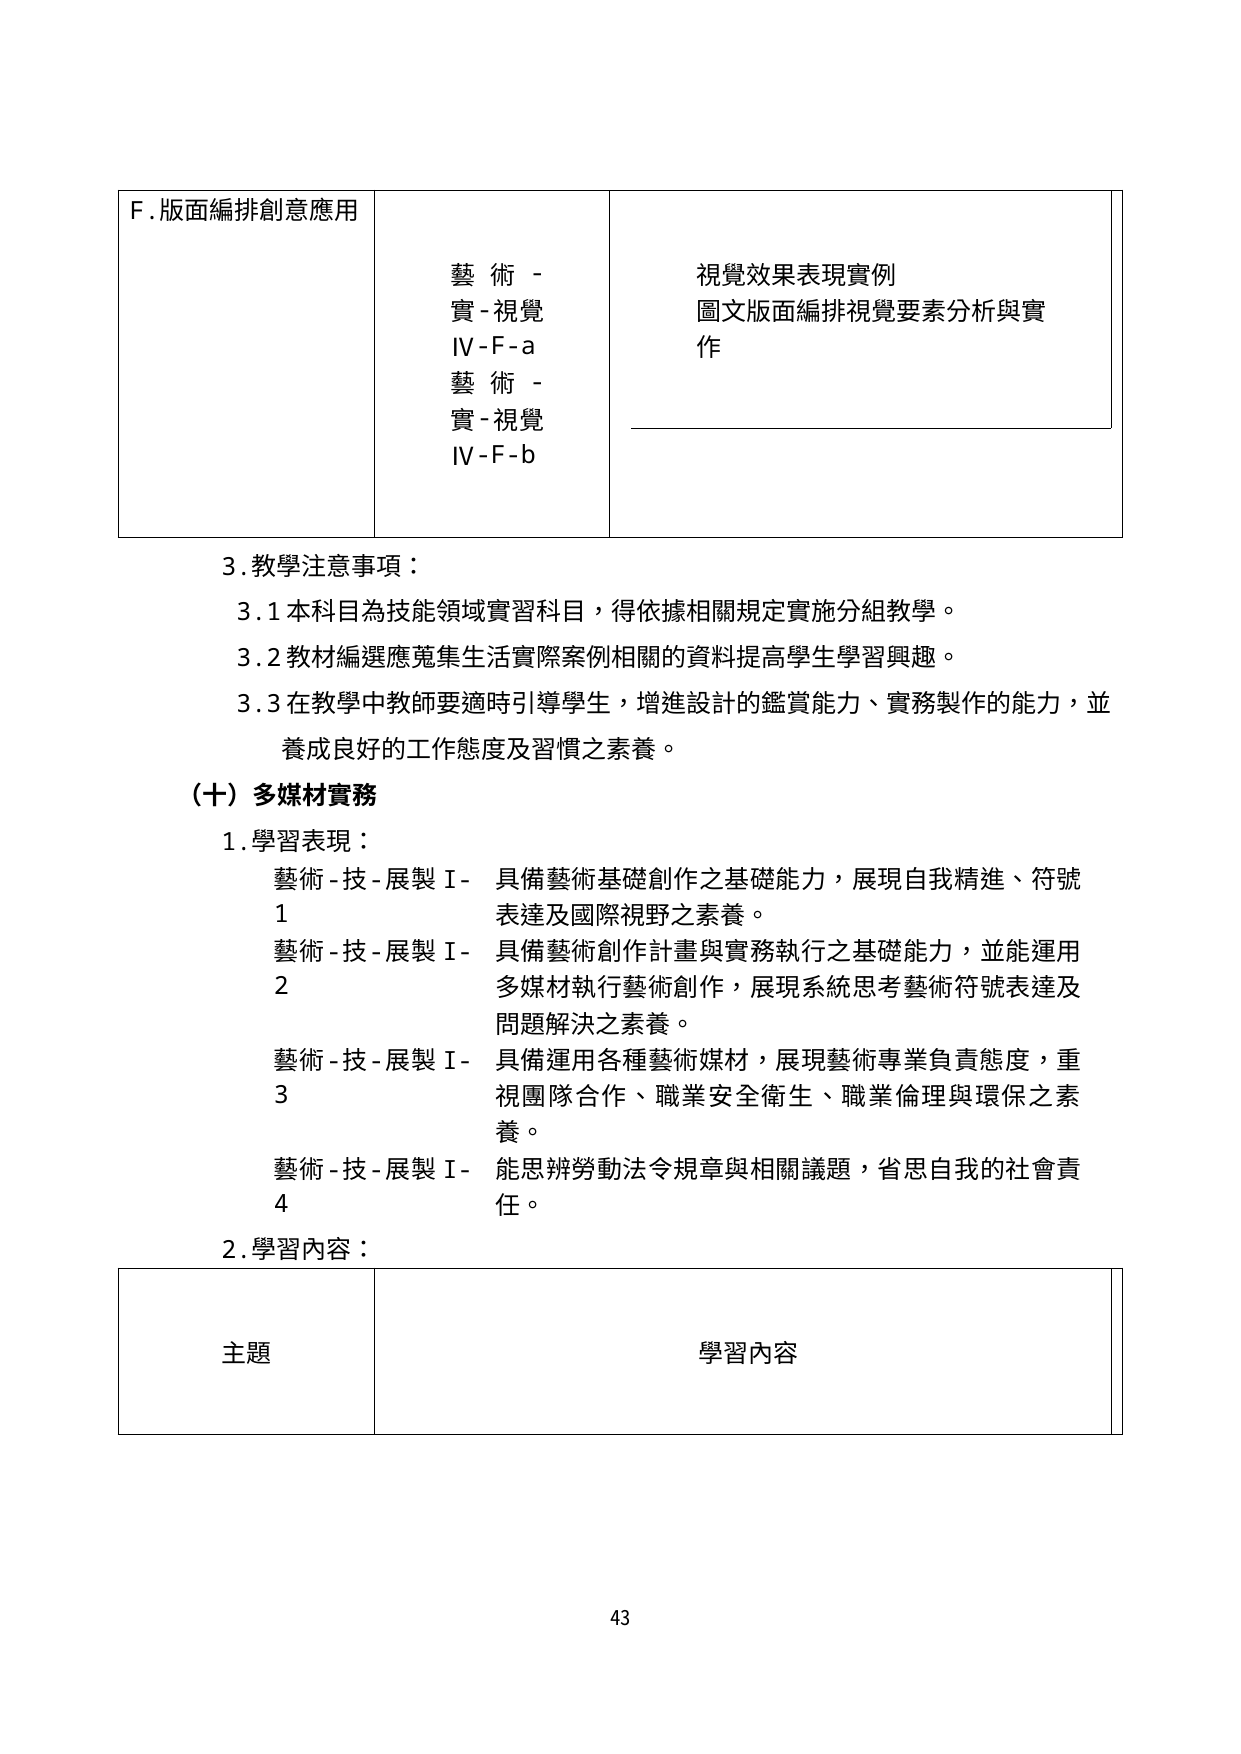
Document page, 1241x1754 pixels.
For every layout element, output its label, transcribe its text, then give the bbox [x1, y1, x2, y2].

table_header 學習內容 [375, 1269, 1111, 1434]
table_cell 具備藝術創作計畫與實務執行之基礎能力，並能運用多媒材執行藝術創作，展現系統思考藝術符號表達及問題解決之素養。 [484, 932, 1093, 1040]
table_cell F.版面編排創意應用 [119, 191, 374, 537]
table_cell 藝術-實-視覺Ⅳ-F-a 藝術-實-視覺Ⅳ-F-b [375, 191, 609, 537]
table_header [1112, 1269, 1122, 1434]
text 1.學習表現： [168, 813, 1122, 859]
table_cell 藝術-技-展製I-2 [262, 932, 484, 1040]
text 3.教學注意事項： [168, 538, 1122, 584]
table_cell 藝術-技-展製I-3 [262, 1040, 484, 1149]
text 3.3在教學中教師要適時引導學生，增進設計的鑑賞能力、實務製作的能力，並養成良好的工作態度及習慣之素養。 [236, 676, 1122, 767]
table_header 主題 [119, 1269, 374, 1434]
table_header 藝術-技-展製I-1 [262, 859, 484, 932]
text 2.學習內容： [168, 1222, 1122, 1267]
table_cell 視覺效果表現實例 圖文版面編排視覺要素分析與實作 [620, 191, 1122, 537]
table_header 具備藝術基礎創作之基礎能力，展現自我精進、符號表達及國際視野之素養。 [484, 859, 1093, 932]
text 3.1本科目為技能領域實習科目，得依據相關規定實施分組教學。 [236, 584, 1122, 630]
table_cell [610, 191, 620, 537]
table_cell 能思辨勞動法令規章與相關議題，省思自我的社會責任。 [484, 1149, 1093, 1222]
text （十）多媒材實務 [177, 767, 1122, 813]
text 3.2教材編選應蒐集生活實際案例相關的資料提高學生學習興趣。 [236, 630, 1122, 676]
table_cell 藝術-技-展製I-4 [262, 1149, 484, 1222]
table_cell 具備運用各種藝術媒材，展現藝術專業負責態度，重視團隊合作、職業安全衛生、職業倫理與環保之素養。 [484, 1040, 1093, 1149]
